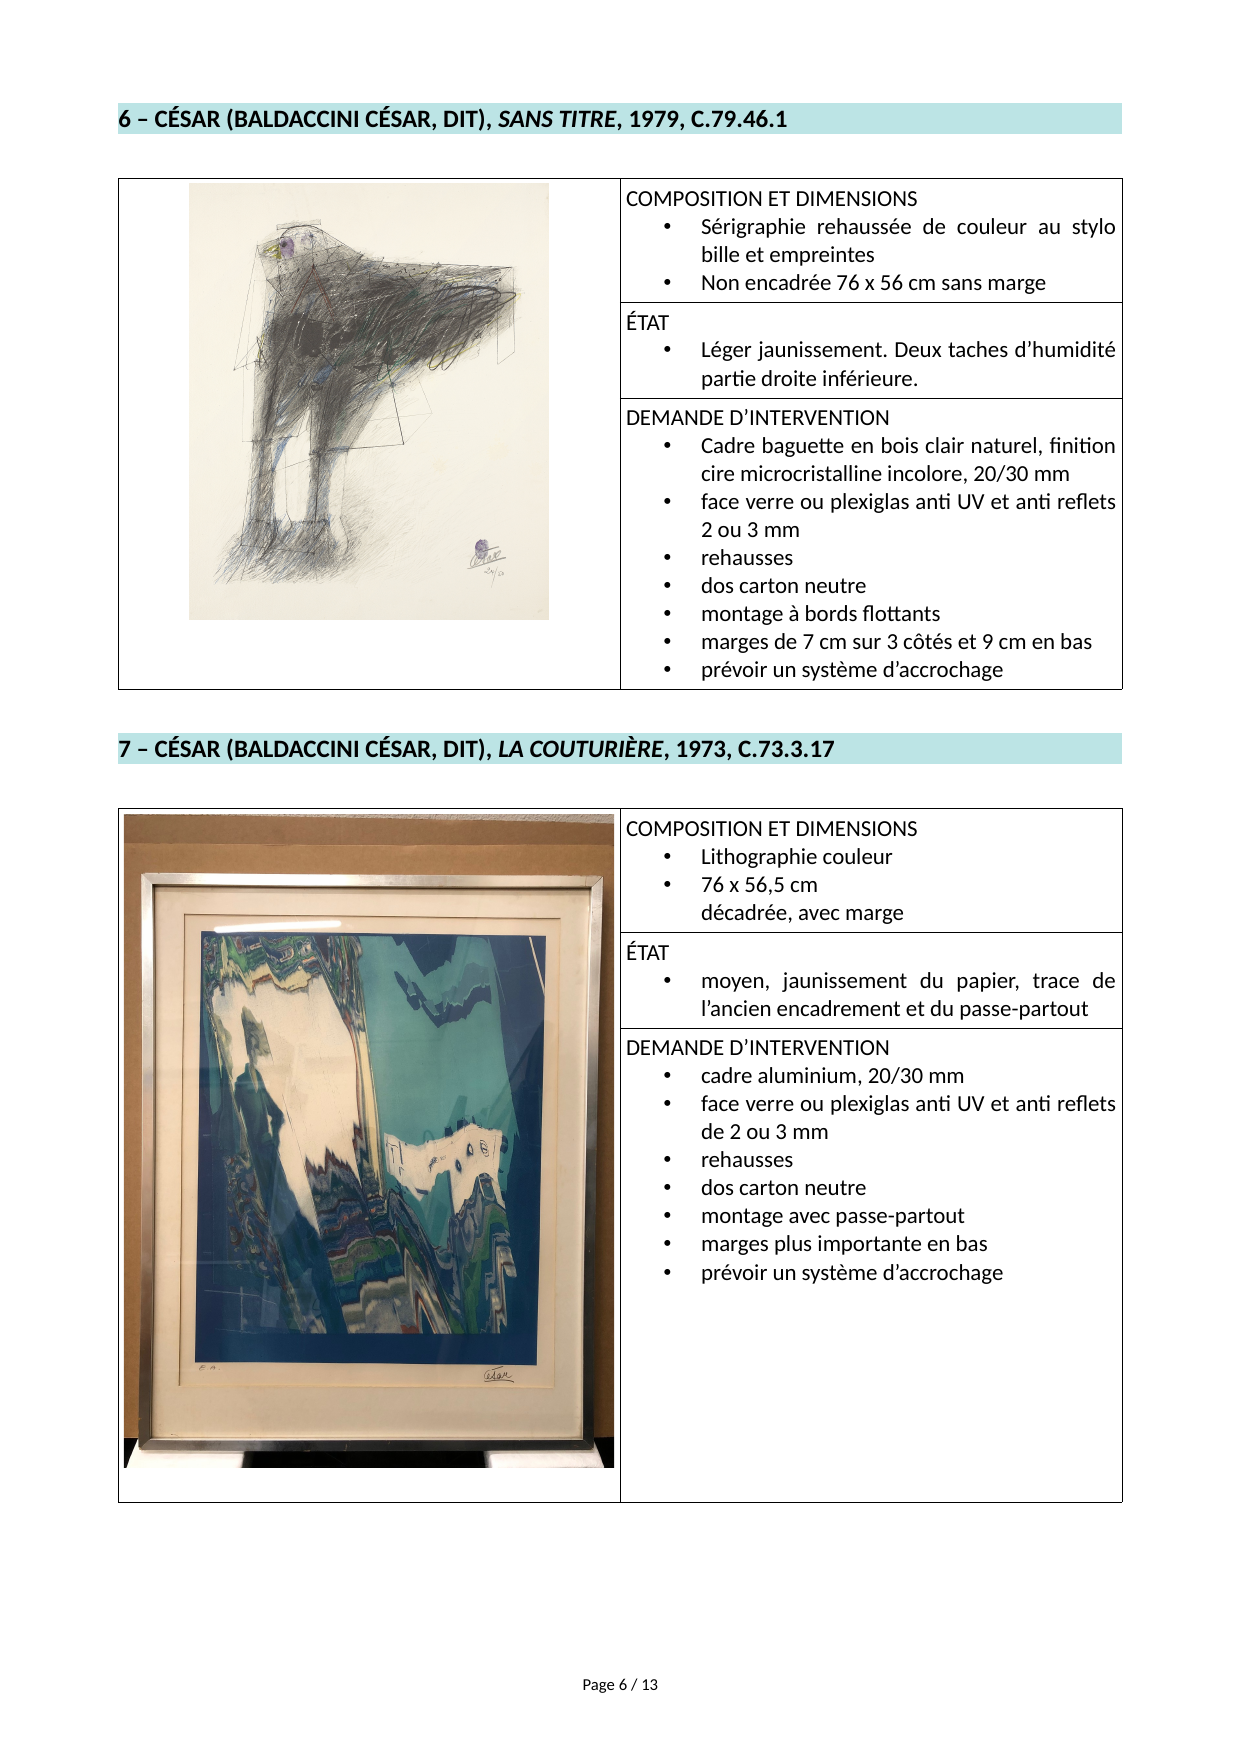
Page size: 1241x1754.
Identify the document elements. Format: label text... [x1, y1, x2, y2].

table_header [119, 179, 620, 689]
subtitle 6 – CÉSAR (BALDACCINI César, dit), Sans titre, 1979, C.79.46.1 [118, 103, 1122, 134]
table_cell ÉTAT moyen, jaunissement du papier, trace de l’ancien encadrement et du passe-partout [621, 933, 1122, 1028]
picture [189, 183, 549, 620]
picture [123, 814, 615, 1468]
table_header COMPOSITION ET DIMENSIONS Lithographie couleur 76 x 56,5 cm décadrée, avec marge [621, 809, 1122, 932]
table_cell ÉTAT Léger jaunissement. Deux taches d’humidité partie droite inférieure. [621, 303, 1122, 397]
subtitle 7 – CÉSAR (BALDACCINI César, dit), La Couturière, 1973, C.73.3.17 [118, 733, 1122, 764]
table_header COMPOSITION ET DIMENSIONS Sérigraphie rehaussée de couleur au stylo bille et empreintes Non encadrée 76 x 56 cm sans marge [621, 179, 1122, 302]
table_cell DEMANDE D’INTERVENTION cadre aluminium, 20/30 mm face verre ou plexiglas anti UV et anti reflets de 2 ou 3 mm rehausses dos carton neutre montage avec passe-partout marges plus importante en bas prévoir un système d’accrochage [621, 1029, 1122, 1502]
table_cell DEMANDE D’INTERVENTION Cadre baguette en bois clair naturel, finition cire microcristalline incolore, 20/30 mm face verre ou plexiglas anti UV et anti reflets 2 ou 3 mm rehausses dos carton neutre montage à bords flottants marges de 7 cm sur 3 côtés et 9 cm en bas prévoir un système d’accrochage [621, 399, 1122, 689]
table_header [119, 809, 620, 1502]
